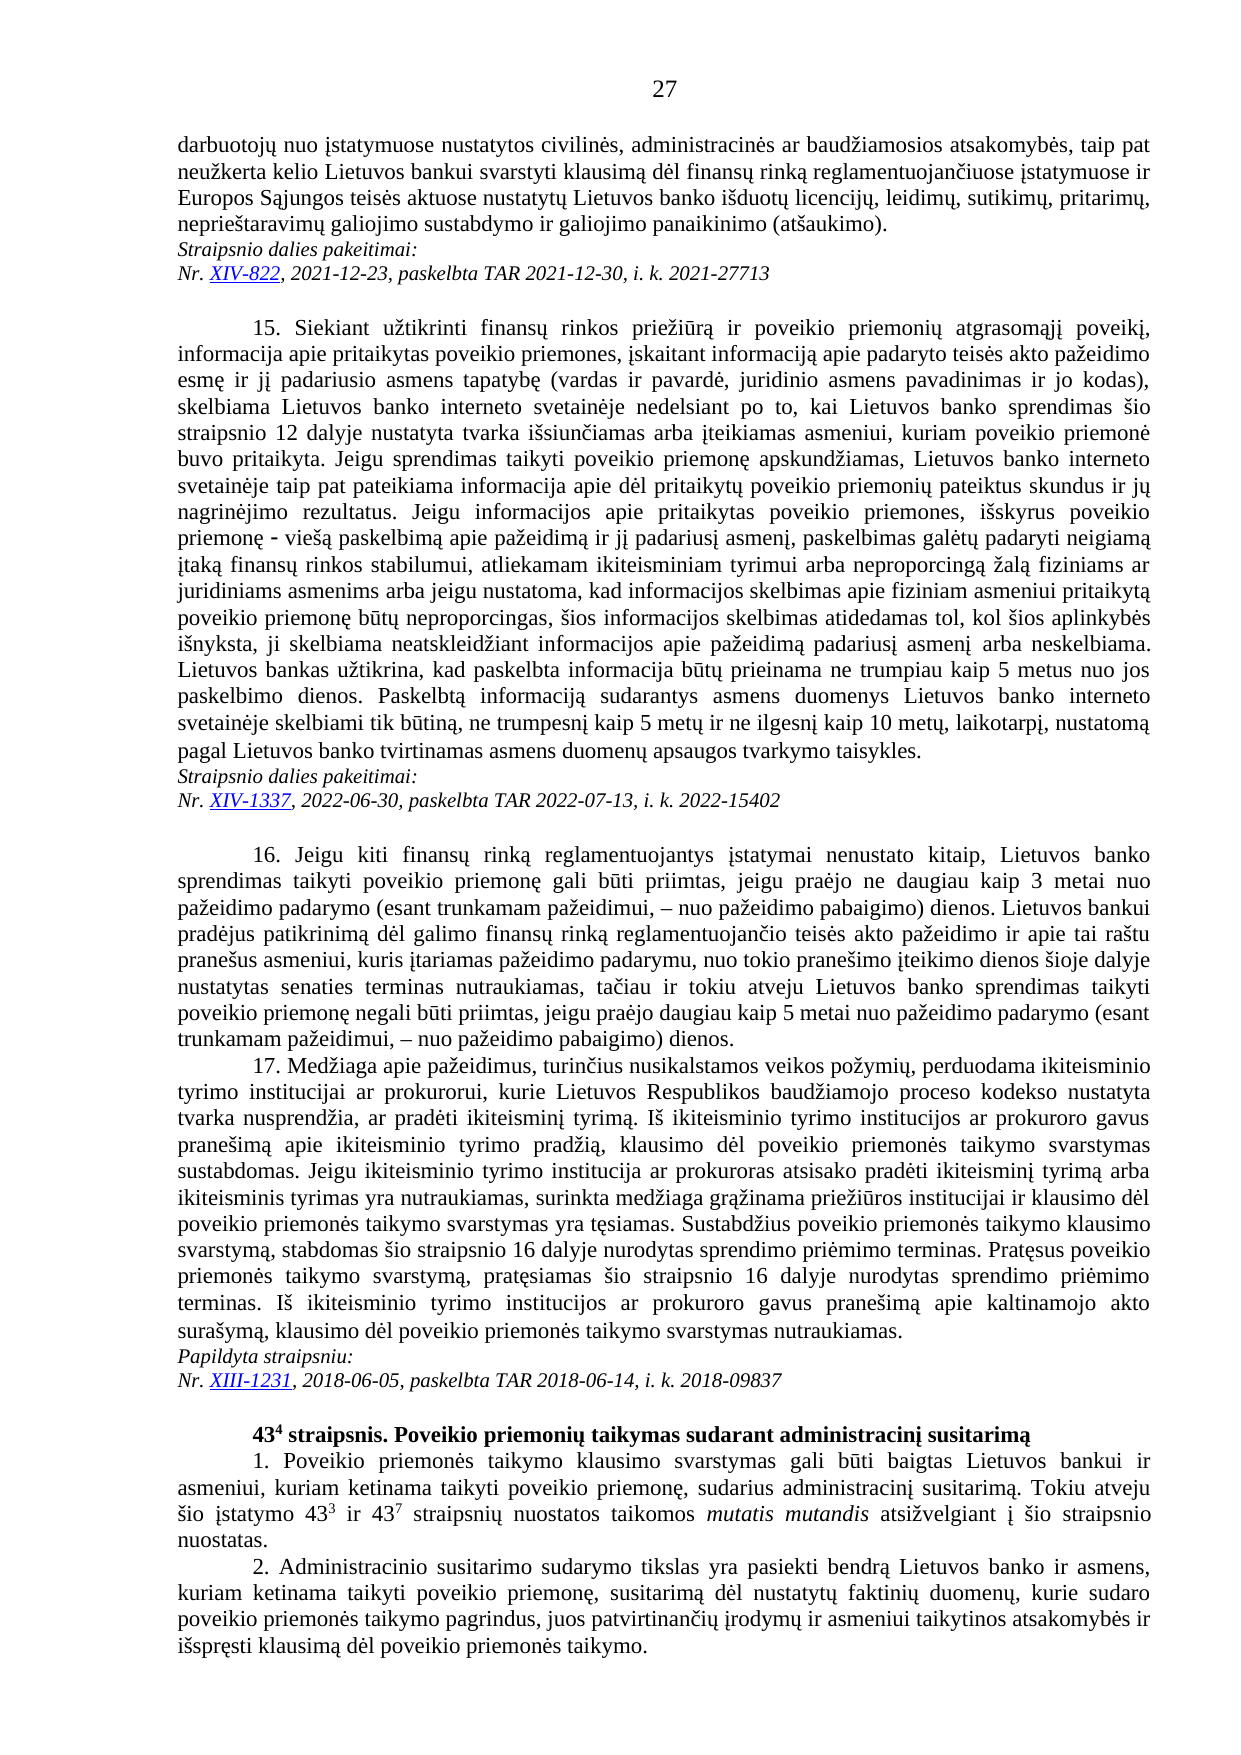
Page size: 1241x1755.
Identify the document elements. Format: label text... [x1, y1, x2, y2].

text 2. Administracinio susitarimo sudarymo tikslas yra pasiekti bendrą Lietuvos banko ir asmens, kuriam ketinama taikyti poveikio priemonę, susitarimą dėl nustatytų faktinių duomenų, kurie sudaro poveikio priemonės taikymo pagrindus, juos patvirtinančių įrodymų ir asmeniui taikytinos atsakomybės ir išspręsti klausimą dėl poveikio priemonės taikymo. [177, 1553, 1152, 1658]
text darbuotojų nuo įstatymuose nustatytos civilinės, administracinės ar baudžiamosios atsakomybės, taip pat neužkerta kelio Lietuvos bankui svarstyti klausimą dėl finansų rinką reglamentuojančiuose įstatymuose ir Europos Sąjungos teisės aktuose nustatytų Lietuvos banko išduotų licencijų, leidimų, sutikimų, pritarimų, neprieštaravimų galiojimo sustabdymo ir galiojimo panaikinimo (atšaukimo). [177, 131, 1152, 237]
text 434 straipsnis. Poveikio priemonių taikymas sudarant administracinį susitarimą [177, 1421, 1152, 1447]
text 1. Poveikio priemonės taikymo klausimo svarstymas gali būti baigtas Lietuvos bankui ir asmeniui, kuriam ketinama taikyti poveikio priemonę, sudarius administracinį susitarimą. Tokiu atveju šio įstatymo 433 ir 437 straipsnių nuostatos taikomos mutatis mutandis atsižvelgiant į šio straipsnio nuostatas. [177, 1447, 1152, 1553]
text Papildyta straipsniu: [177, 1344, 1152, 1368]
text 16. Jeigu kiti finansų rinką reglamentuojantys įstatymai nenustato kitaip, Lietuvos banko sprendimas taikyti poveikio priemonę gali būti priimtas, jeigu praėjo ne daugiau kaip 3 metai nuo pažeidimo padarymo (esant trunkamam pažeidimui, – nuo pažeidimo pabaigimo) dienos. Lietuvos bankui pradėjus patikrinimą dėl galimo finansų rinką reglamentuojančio teisės akto pažeidimo ir apie tai raštu pranešus asmeniui, kuris įtariamas pažeidimo padarymu, nuo tokio pranešimo įteikimo dienos šioje dalyje nustatytas senaties terminas nutraukiamas, tačiau ir tokiu atveju Lietuvos banko sprendimas taikyti poveikio priemonę negali būti priimtas, jeigu praėjo daugiau kaip 5 metai nuo pažeidimo padarymo (esant trunkamam pažeidimui, – nuo pažeidimo pabaigimo) dienos. [177, 841, 1152, 1052]
text Straipsnio dalies pakeitimai: [177, 764, 1152, 788]
text 17. Medžiaga apie pažeidimus, turinčius nusikalstamos veikos požymių, perduodama ikiteisminio tyrimo institucijai ar prokurorui, kurie Lietuvos Respublikos baudžiamojo proceso kodekso nustatyta tvarka nusprendžia, ar pradėti ikiteisminį tyrimą. Iš ikiteisminio tyrimo institucijos ar prokuroro gavus pranešimą apie ikiteisminio tyrimo pradžią, klausimo dėl poveikio priemonės taikymo svarstymas sustabdomas. Jeigu ikiteisminio tyrimo institucija ar prokuroras atsisako pradėti ikiteisminį tyrimą arba ikiteisminis tyrimas yra nutraukiamas, surinkta medžiaga grąžinama priežiūros institucijai ir klausimo dėl poveikio priemonės taikymo svarstymas yra tęsiamas. Sustabdžius poveikio priemonės taikymo klausimo svarstymą, stabdomas šio straipsnio 16 dalyje nurodytas sprendimo priėmimo terminas. Pratęsus poveikio priemonės taikymo svarstymą, pratęsiamas šio straipsnio 16 dalyje nurodytas sprendimo priėmimo terminas. Iš ikiteisminio tyrimo institucijos ar prokuroro gavus pranešimą apie kaltinamojo akto surašymą, klausimo dėl poveikio priemonės taikymo svarstymas nutraukiamas. [177, 1052, 1152, 1344]
text Nr. XIV-822, 2021-12-23, paskelbta TAR 2021-12-30, i. k. 2021-27713 [177, 261, 1152, 285]
text 15. Siekiant užtikrinti finansų rinkos priežiūrą ir poveikio priemonių atgrasomąjį poveikį, informacija apie pritaikytas poveikio priemones, įskaitant informaciją apie padaryto teisės akto pažeidimo esmę ir jį padariusio asmens tapatybę (vardas ir pavardė, juridinio asmens pavadinimas ir jo kodas), skelbiama Lietuvos banko interneto svetainėje nedelsiant po to, kai Lietuvos banko sprendimas šio straipsnio 12 dalyje nustatyta tvarka išsiunčiamas arba įteikiamas asmeniui, kuriam poveikio priemonė buvo pritaikyta. Jeigu sprendimas taikyti poveikio priemonę apskundžiamas, Lietuvos banko interneto svetainėje taip pat pateikiama informacija apie dėl pritaikytų poveikio priemonių pateiktus skundus ir jų nagrinėjimo rezultatus. Jeigu informacijos apie pritaikytas poveikio priemones, išskyrus poveikio priemonę  viešą paskelbimą apie pažeidimą ir jį padariusį asmenį, paskelbimas galėtų padaryti neigiamą įtaką finansų rinkos stabilumui, atliekamam ikiteisminiam tyrimui arba neproporcingą žalą fiziniams ar juridiniams asmenims arba jeigu nustatoma, kad informacijos skelbimas apie fiziniam asmeniui pritaikytą poveikio priemonę būtų neproporcingas, šios informacijos skelbimas atidedamas tol, kol šios aplinkybės išnyksta, ji skelbiama neatskleidžiant informacijos apie pažeidimą padariusį asmenį arba neskelbiama. Lietuvos bankas užtikrina, kad paskelbta informacija būtų prieinama ne trumpiau kaip 5 metus nuo jos paskelbimo dienos. Paskelbtą informaciją sudarantys asmens duomenys Lietuvos banko interneto svetainėje skelbiami tik būtiną, ne trumpesnį kaip 5 metų ir ne ilgesnį kaip 10 metų, laikotarpį, nustatomą pagal Lietuvos banko tvirtinamas asmens duomenų apsaugos tvarkymo taisykles. [177, 314, 1152, 764]
text Nr. XIV-1337, 2022-06-30, paskelbta TAR 2022-07-13, i. k. 2022-15402 [177, 788, 1152, 812]
text Straipsnio dalies pakeitimai: [177, 237, 1152, 261]
text Nr. XIII-1231, 2018-06-05, paskelbta TAR 2018-06-14, i. k. 2018-09837 [177, 1368, 1152, 1392]
